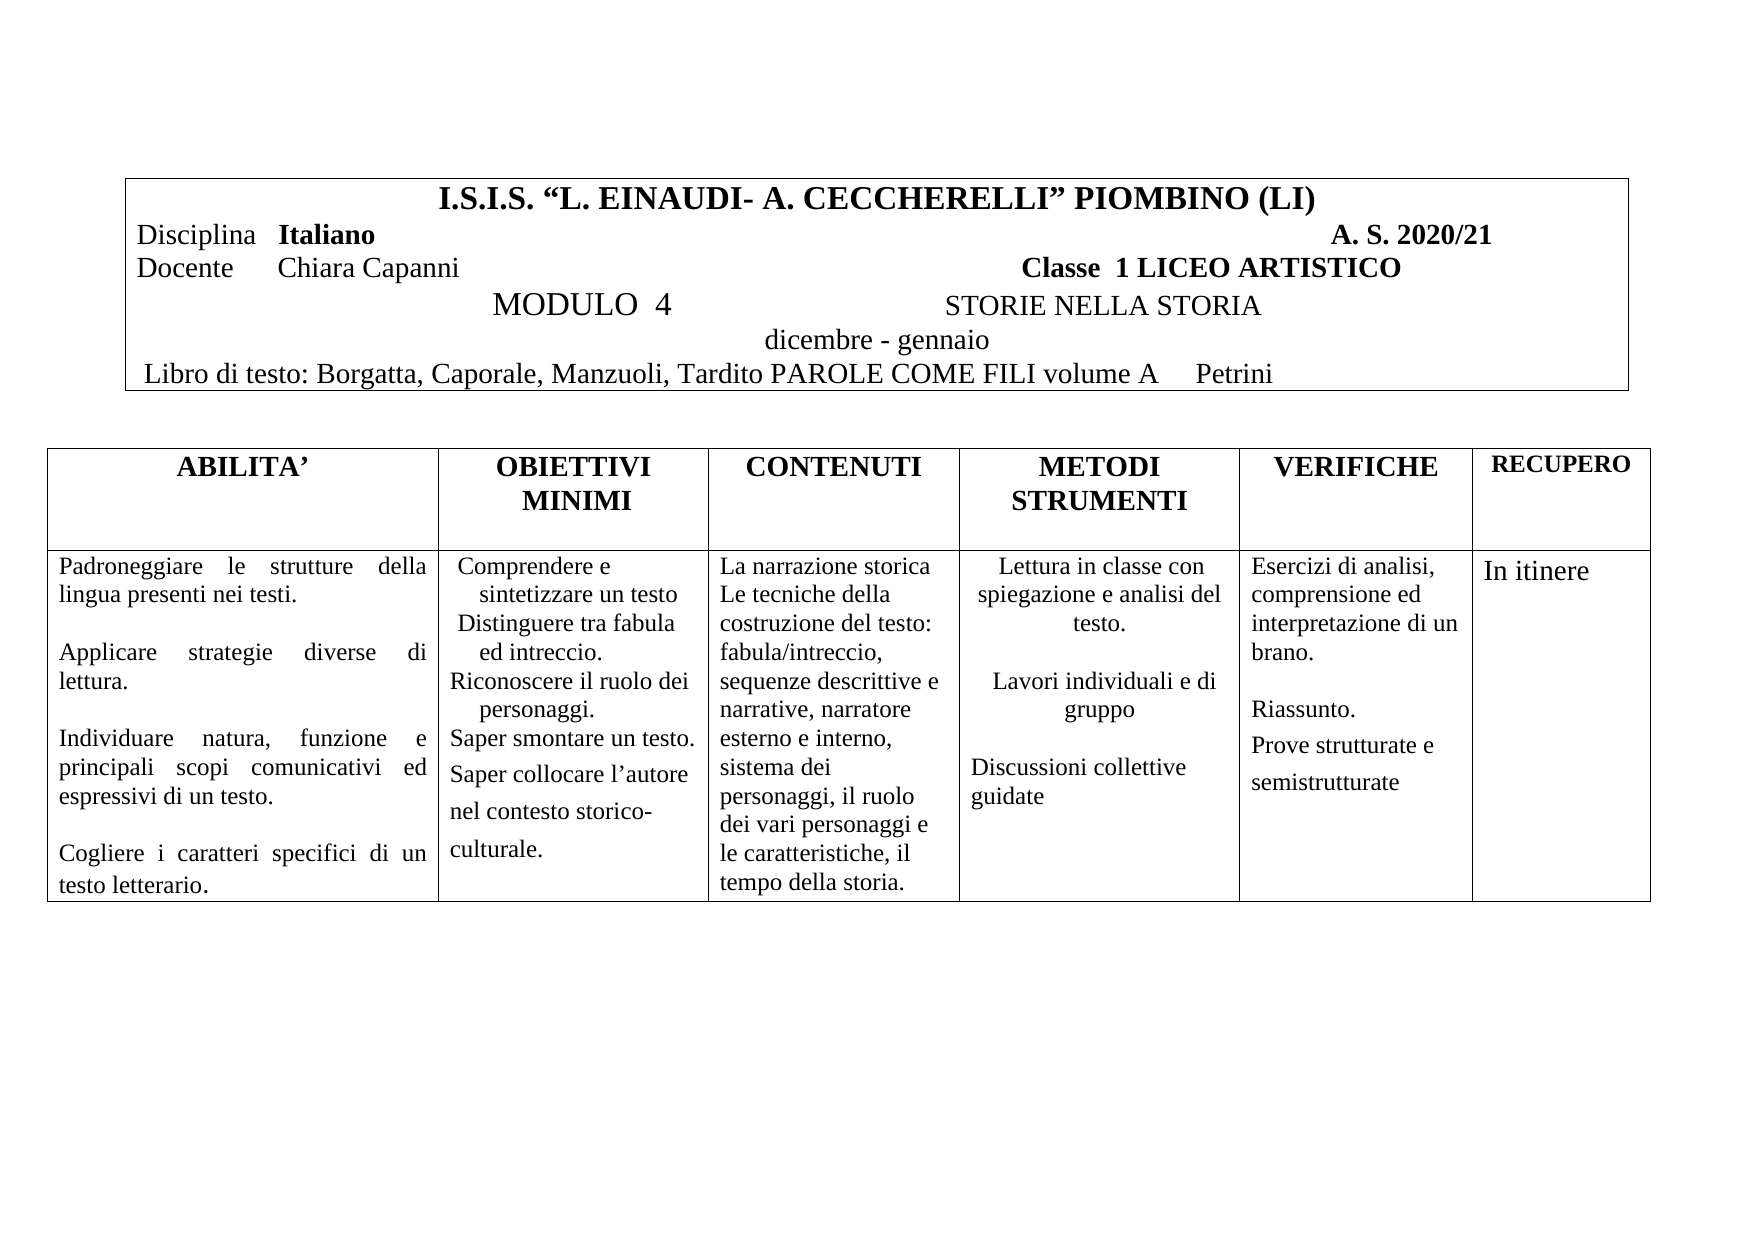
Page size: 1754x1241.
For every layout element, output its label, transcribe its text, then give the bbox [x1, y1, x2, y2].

table_header VERIFICHE [1240, 449, 1472, 550]
table_cell In itinere [1473, 551, 1650, 901]
table_header I.S.I.S. “L. EINAUDI- A. CECCHERELLI” PIOMBINO (LI) Disciplina Italiano A. S. 2020/21 Docente Chiara Capanni Classe 1 LICEO ARTISTICO MODULO 4 STORIE NELLA STORIA dicembre - gennaio Libro di testo: Borgatta, Caporale, Manzuoli, Tardito PAROLE COME FILI volume A Petrini [126, 179, 1628, 389]
table_cell Lettura in classe con spiegazione e analisi del testo. Lavori individuali e di gruppo Discussioni collettive guidate [960, 551, 1239, 901]
table_header RECUPERO [1473, 449, 1650, 550]
table_header ABILITA’ [48, 449, 438, 550]
table_header METODI STRUMENTI [960, 449, 1239, 550]
table_header OBIETTIVI MINIMI [439, 449, 708, 550]
table_cell La narrazione storica Le tecniche della costruzione del testo: fabula/intreccio, sequenze descrittive e narrative, narratore esterno e interno, sistema dei personaggi, il ruolo dei vari personaggi e le caratteristiche, il tempo della storia. [709, 551, 959, 901]
table_header CONTENUTI [709, 449, 959, 550]
table_cell Comprendere e sintetizzare un testo Distinguere tra fabula ed intreccio. Riconoscere il ruolo dei personaggi. Saper smontare un testo. Saper collocare l’autore nel contesto storico-culturale. [439, 551, 708, 901]
table_cell Padroneggiare le strutture della lingua presenti nei testi. Applicare strategie diverse di lettura. Individuare natura, funzione e principali scopi comunicativi ed espressivi di un testo. Cogliere i caratteri specifici di un testo letterario. [48, 551, 438, 901]
table_cell Esercizi di analisi, comprensione ed interpretazione di un brano. Riassunto. Prove strutturate e semistrutturate [1240, 551, 1472, 901]
